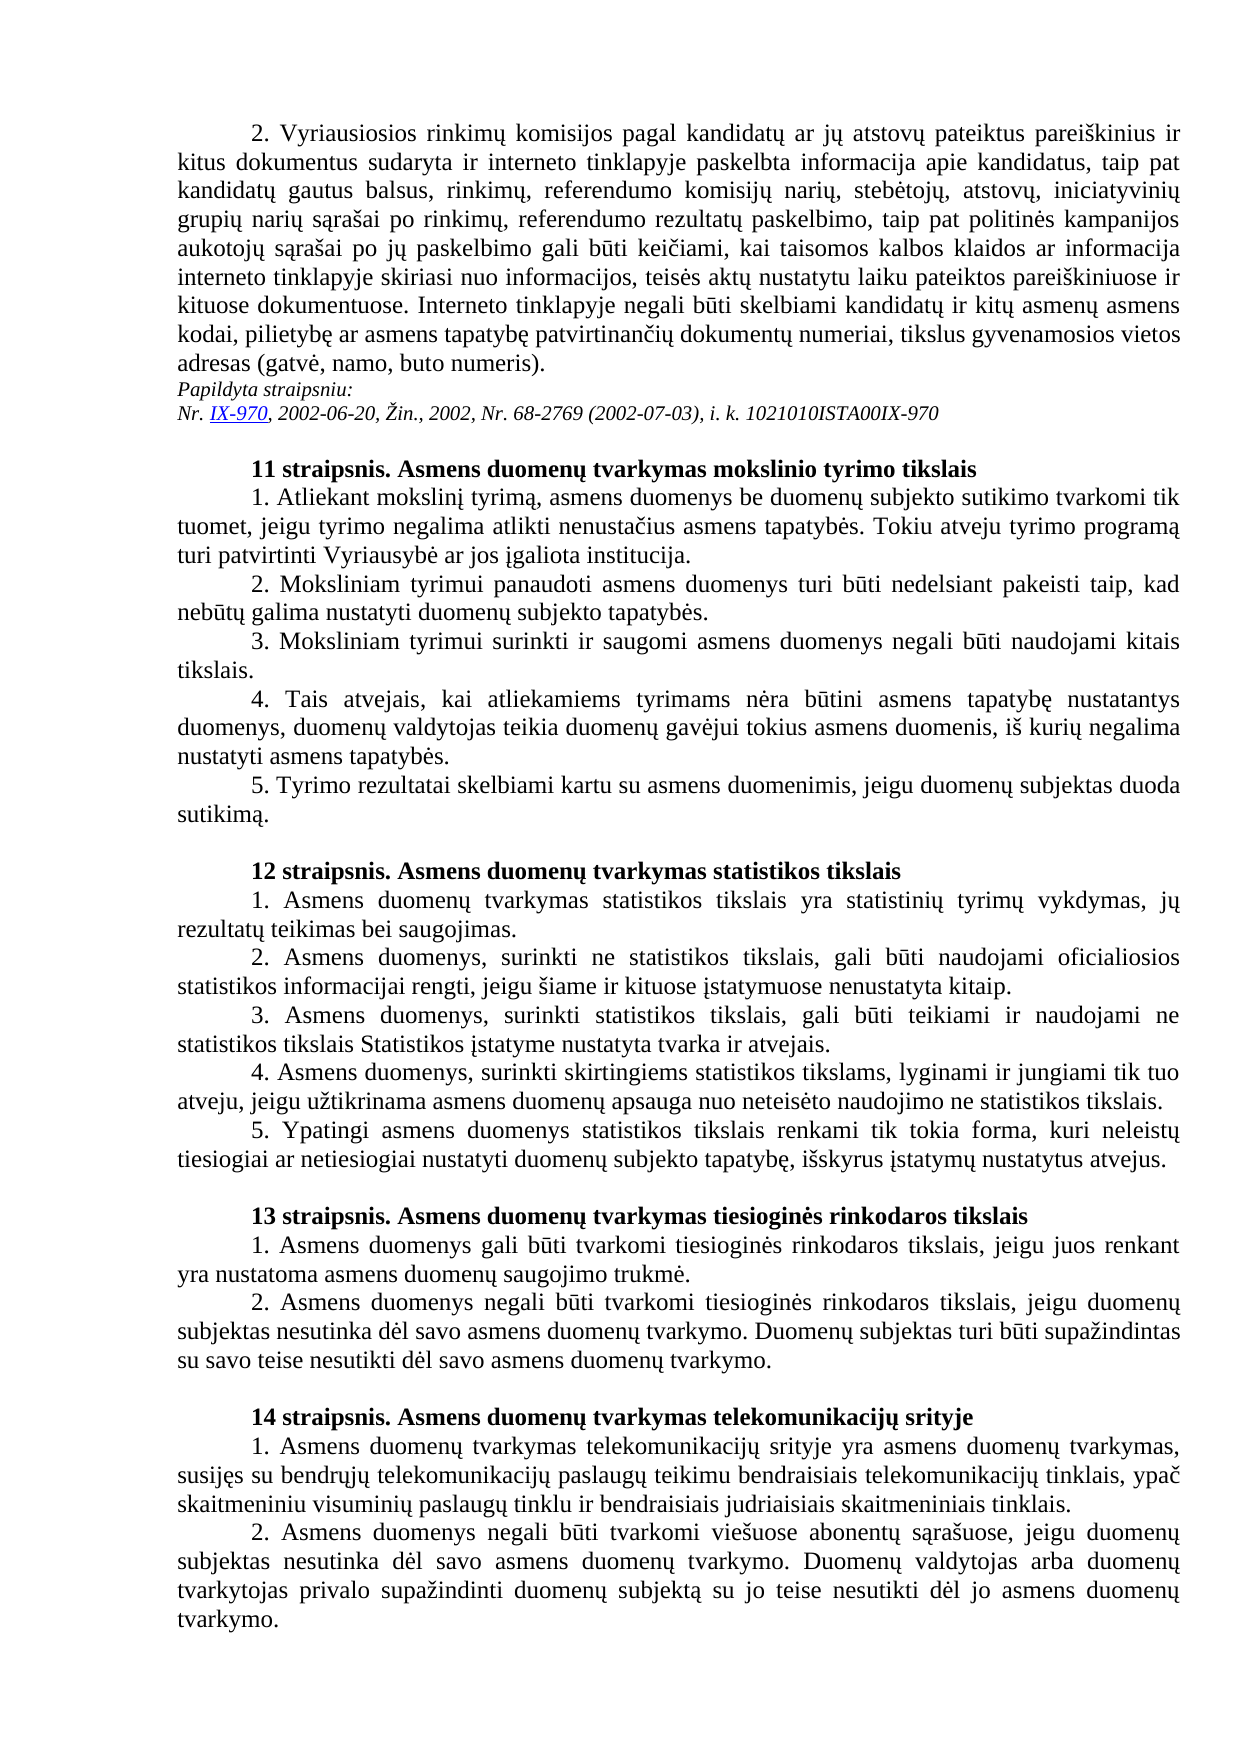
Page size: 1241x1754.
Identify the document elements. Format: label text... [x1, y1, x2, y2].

text Nr. IX-970, 2002-06-20, Žin., 2002, Nr. 68-2769 (2002-07-03), i. k. 1021010ISTA00IX-970 [177, 401, 1181, 425]
text 4. Asmens duomenys, surinkti skirtingiems statistikos tikslams, lyginami ir jungiami tik tuo atveju, jeigu užtikrinama asmens duomenų apsauga nuo neteisėto naudojimo ne statistikos tikslais. [177, 1057, 1181, 1115]
text 1. Asmens duomenys gali būti tvarkomi tiesioginės rinkodaros tikslais, jeigu juos renkant yra nustatoma asmens duomenų saugojimo trukmė. [177, 1230, 1181, 1287]
text 2. Asmens duomenys, surinkti ne statistikos tikslais, gali būti naudojami oficialiosios statistikos informacijai rengti, jeigu šiame ir kituose įstatymuose nenustatyta kitaip. [177, 942, 1181, 1000]
text Papildyta straipsniu: [177, 377, 1181, 401]
text 13 straipsnis. Asmens duomenų tvarkymas tiesioginės rinkodaros tikslais [177, 1201, 1181, 1230]
text 11 straipsnis. Asmens duomenų tvarkymas mokslinio tyrimo tikslais [177, 454, 1181, 482]
text 1. Atliekant mokslinį tyrimą, asmens duomenys be duomenų subjekto sutikimo tvarkomi tik tuomet, jeigu tyrimo negalima atlikti nenustačius asmens tapatybės. Tokiu atveju tyrimo programą turi patvirtinti Vyriausybė ar jos įgaliota institucija. [177, 482, 1181, 569]
text 1. Asmens duomenų tvarkymas statistikos tikslais yra statistinių tyrimų vykdymas, jų rezultatų teikimas bei saugojimas. [177, 885, 1181, 942]
text 2. Moksliniam tyrimui panaudoti asmens duomenys turi būti nedelsiant pakeisti taip, kad nebūtų galima nustatyti duomenų subjekto tapatybės. [177, 569, 1181, 626]
text 2. Vyriausiosios rinkimų komisijos pagal kandidatų ar jų atstovų pateiktus pareiškinius ir kitus dokumentus sudaryta ir interneto tinklapyje paskelbta informacija apie kandidatus, taip pat kandidatų gautus balsus, rinkimų, referendumo komisijų narių, stebėtojų, atstovų, iniciatyvinių grupių narių sąrašai po rinkimų, referendumo rezultatų paskelbimo, taip pat politinės kampanijos aukotojų sąrašai po jų paskelbimo gali būti keičiami, kai taisomos kalbos klaidos ar informacija interneto tinklapyje skiriasi nuo informacijos, teisės aktų nustatytu laiku pateiktos pareiškiniuose ir kituose dokumentuose. Interneto tinklapyje negali būti skelbiami kandidatų ir kitų asmenų asmens kodai, pilietybę ar asmens tapatybę patvirtinančių dokumentų numeriai, tikslus gyvenamosios vietos adresas (gatvė, namo, buto numeris). [177, 118, 1181, 377]
text 2. Asmens duomenys negali būti tvarkomi tiesioginės rinkodaros tikslais, jeigu duomenų subjektas nesutinka dėl savo asmens duomenų tvarkymo. Duomenų subjektas turi būti supažindintas su savo teise nesutikti dėl savo asmens duomenų tvarkymo. [177, 1287, 1181, 1374]
text 14 straipsnis. Asmens duomenų tvarkymas telekomunikacijų srityje [177, 1402, 1181, 1431]
text 5. Tyrimo rezultatai skelbiami kartu su asmens duomenimis, jeigu duomenų subjektas duoda sutikimą. [177, 770, 1181, 827]
text 3. Asmens duomenys, surinkti statistikos tikslais, gali būti teikiami ir naudojami ne statistikos tikslais Statistikos įstatyme nustatyta tvarka ir atvejais. [177, 1000, 1181, 1057]
text 1. Asmens duomenų tvarkymas telekomunikacijų srityje yra asmens duomenų tvarkymas, susijęs su bendrųjų telekomunikacijų paslaugų teikimu bendraisiais telekomunikacijų tinklais, ypač skaitmeniniu visuminių paslaugų tinklu ir bendraisiais judriaisiais skaitmeniniais tinklais. [177, 1431, 1181, 1517]
text 12 straipsnis. Asmens duomenų tvarkymas statistikos tikslais [177, 856, 1181, 885]
text 5. Ypatingi asmens duomenys statistikos tikslais renkami tik tokia forma, kuri neleistų tiesiogiai ar netiesiogiai nustatyti duomenų subjekto tapatybę, išskyrus įstatymų nustatytus atvejus. [177, 1115, 1181, 1172]
text 2. Asmens duomenys negali būti tvarkomi viešuose abonentų sąrašuose, jeigu duomenų subjektas nesutinka dėl savo asmens duomenų tvarkymo. Duomenų valdytojas arba duomenų tvarkytojas privalo supažindinti duomenų subjektą su jo teise nesutikti dėl jo asmens duomenų tvarkymo. [177, 1517, 1181, 1632]
text 3. Moksliniam tyrimui surinkti ir saugomi asmens duomenys negali būti naudojami kitais tikslais. [177, 626, 1181, 684]
text 4. Tais atvejais, kai atliekamiems tyrimams nėra būtini asmens tapatybę nustatantys duomenys, duomenų valdytojas teikia duomenų gavėjui tokius asmens duomenis, iš kurių negalima nustatyti asmens tapatybės. [177, 684, 1181, 770]
